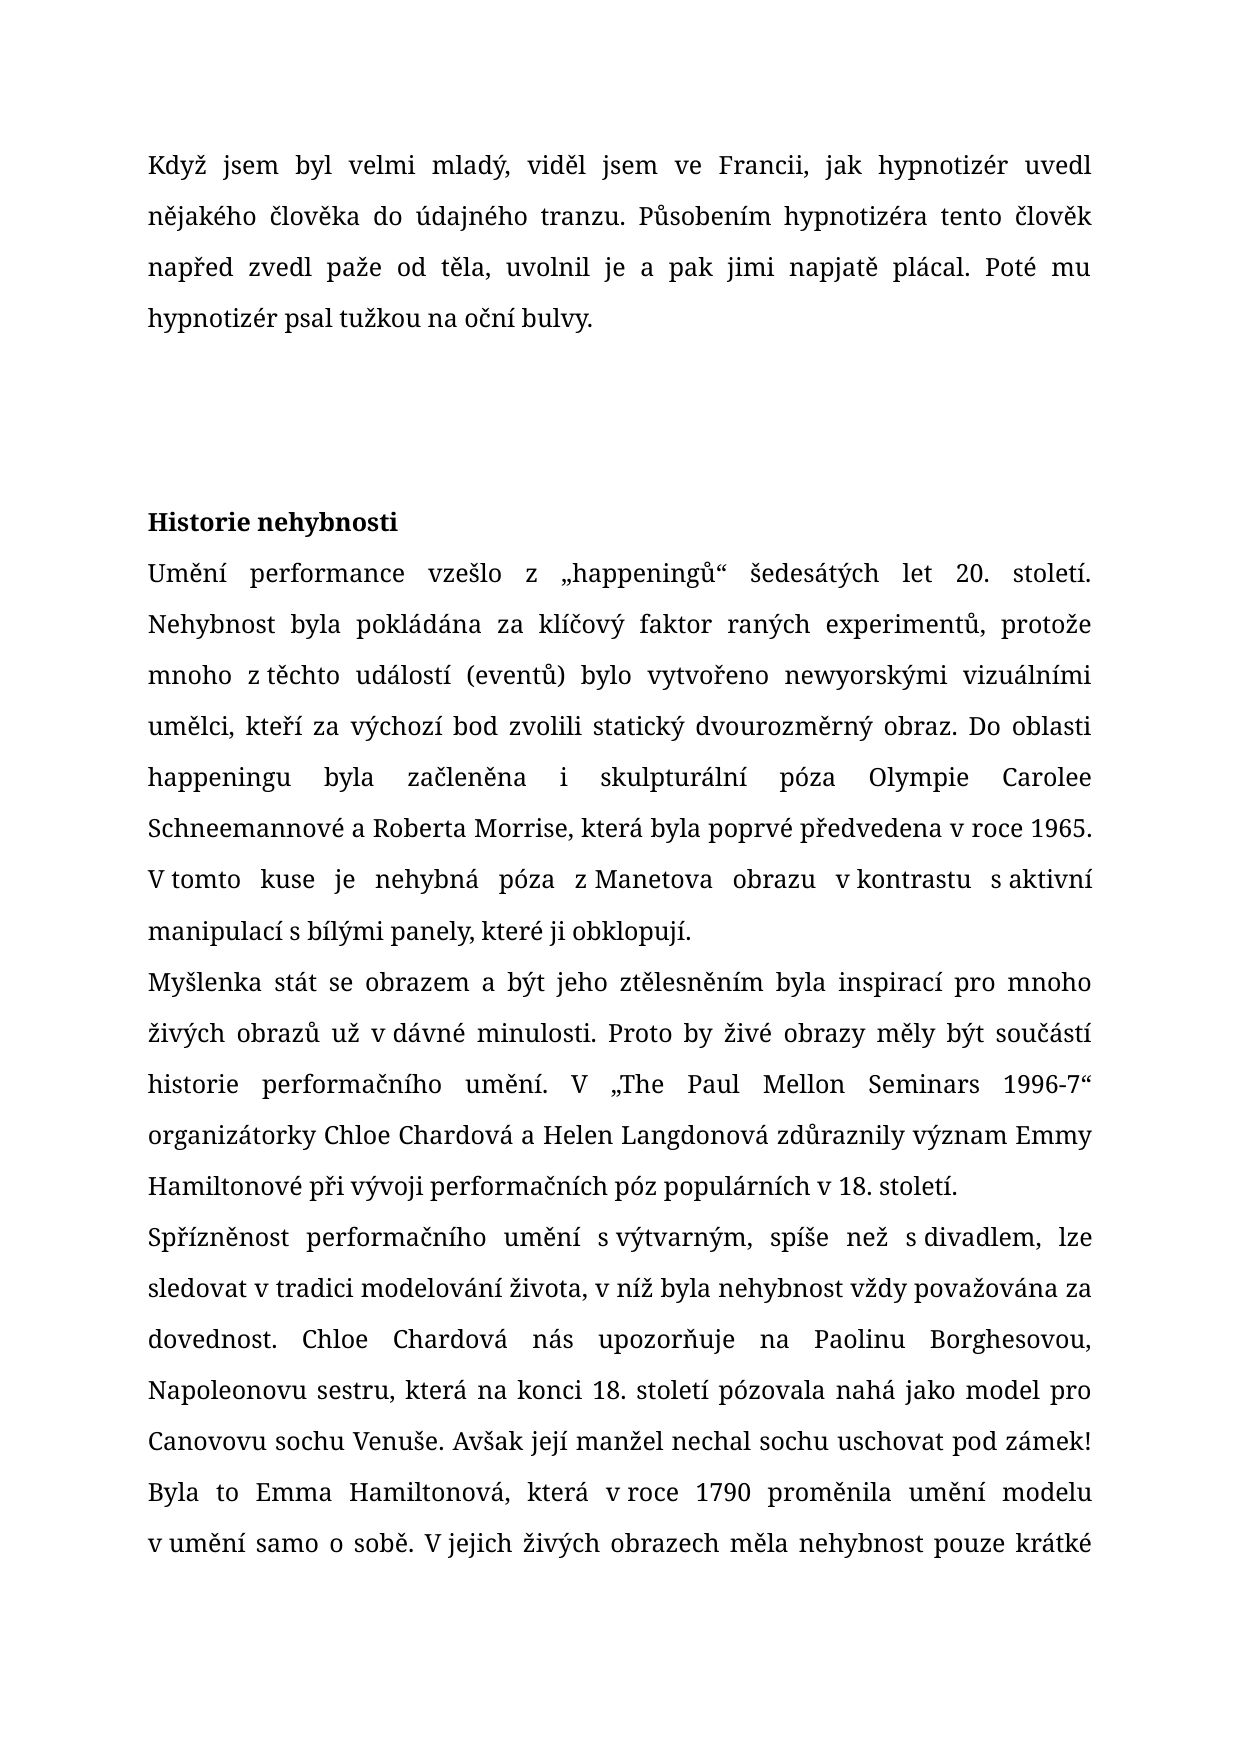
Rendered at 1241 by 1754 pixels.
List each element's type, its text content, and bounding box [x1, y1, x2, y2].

text Spřízněnost performačního umění s výtvarným, spíše než s divadlem, lze sledovat v tradici modelování života, v níž byla nehybnost vždy považována za dovednost. Chloe Chardová nás upozorňuje na Paolinu Borghesovou, Napoleonovu sestru, která na konci 18. století pózovala nahá jako model pro Canovovu sochu Venuše. Avšak její manžel nechal sochu uschovat pod zámek! Byla to Emma Hamiltonová, která v roce 1790 proměnila umění modelu v umění samo o sobě. V jejich živých obrazech měla nehybnost pouze krátké [148, 1219, 1093, 1560]
text Myšlenka stát se obrazem a být jeho ztělesněním byla inspirací pro mnoho živých obrazů už v dávné minulosti. Proto by živé obrazy měly být součástí historie performačního umění. V „The Paul Mellon Seminars 1996-7“ organizátorky Chloe Chardová a Helen Langdonová zdůraznily význam Emmy Hamiltonové při vývoji performačních póz populárních v 18. století. [148, 964, 1093, 1202]
text Když jsem byl velmi mladý, viděl jsem ve Francii, jak hypnotizér uvedl nějakého člověka do údajného tranzu. Působením hypnotizéra tento člověk napřed zvedl paže od těla, uvolnil je a pak jimi napjatě plácal. Poté mu hypnotizér psal tužkou na oční bulvy. [148, 148, 1093, 335]
text Historie nehybnosti [148, 505, 1093, 539]
text Umění performance vzešlo z „happeningů“ šedesátých let 20. století. Nehybnost byla pokládána za klíčový faktor raných experimentů, protože mnoho z těchto událostí (eventů) bylo vytvořeno newyorskými vizuálními umělci, kteří za výchozí bod zvolili statický dvourozměrný obraz. Do oblasti happeningu byla začleněna i skulpturální póza Olympie Carolee Schneemannové a Roberta Morrise, která byla poprvé předvedena v roce 1965. V tomto kuse je nehybná póza z Manetova obrazu v kontrastu s aktivní manipulací s bílými panely, které ji obklopují. [148, 556, 1093, 947]
